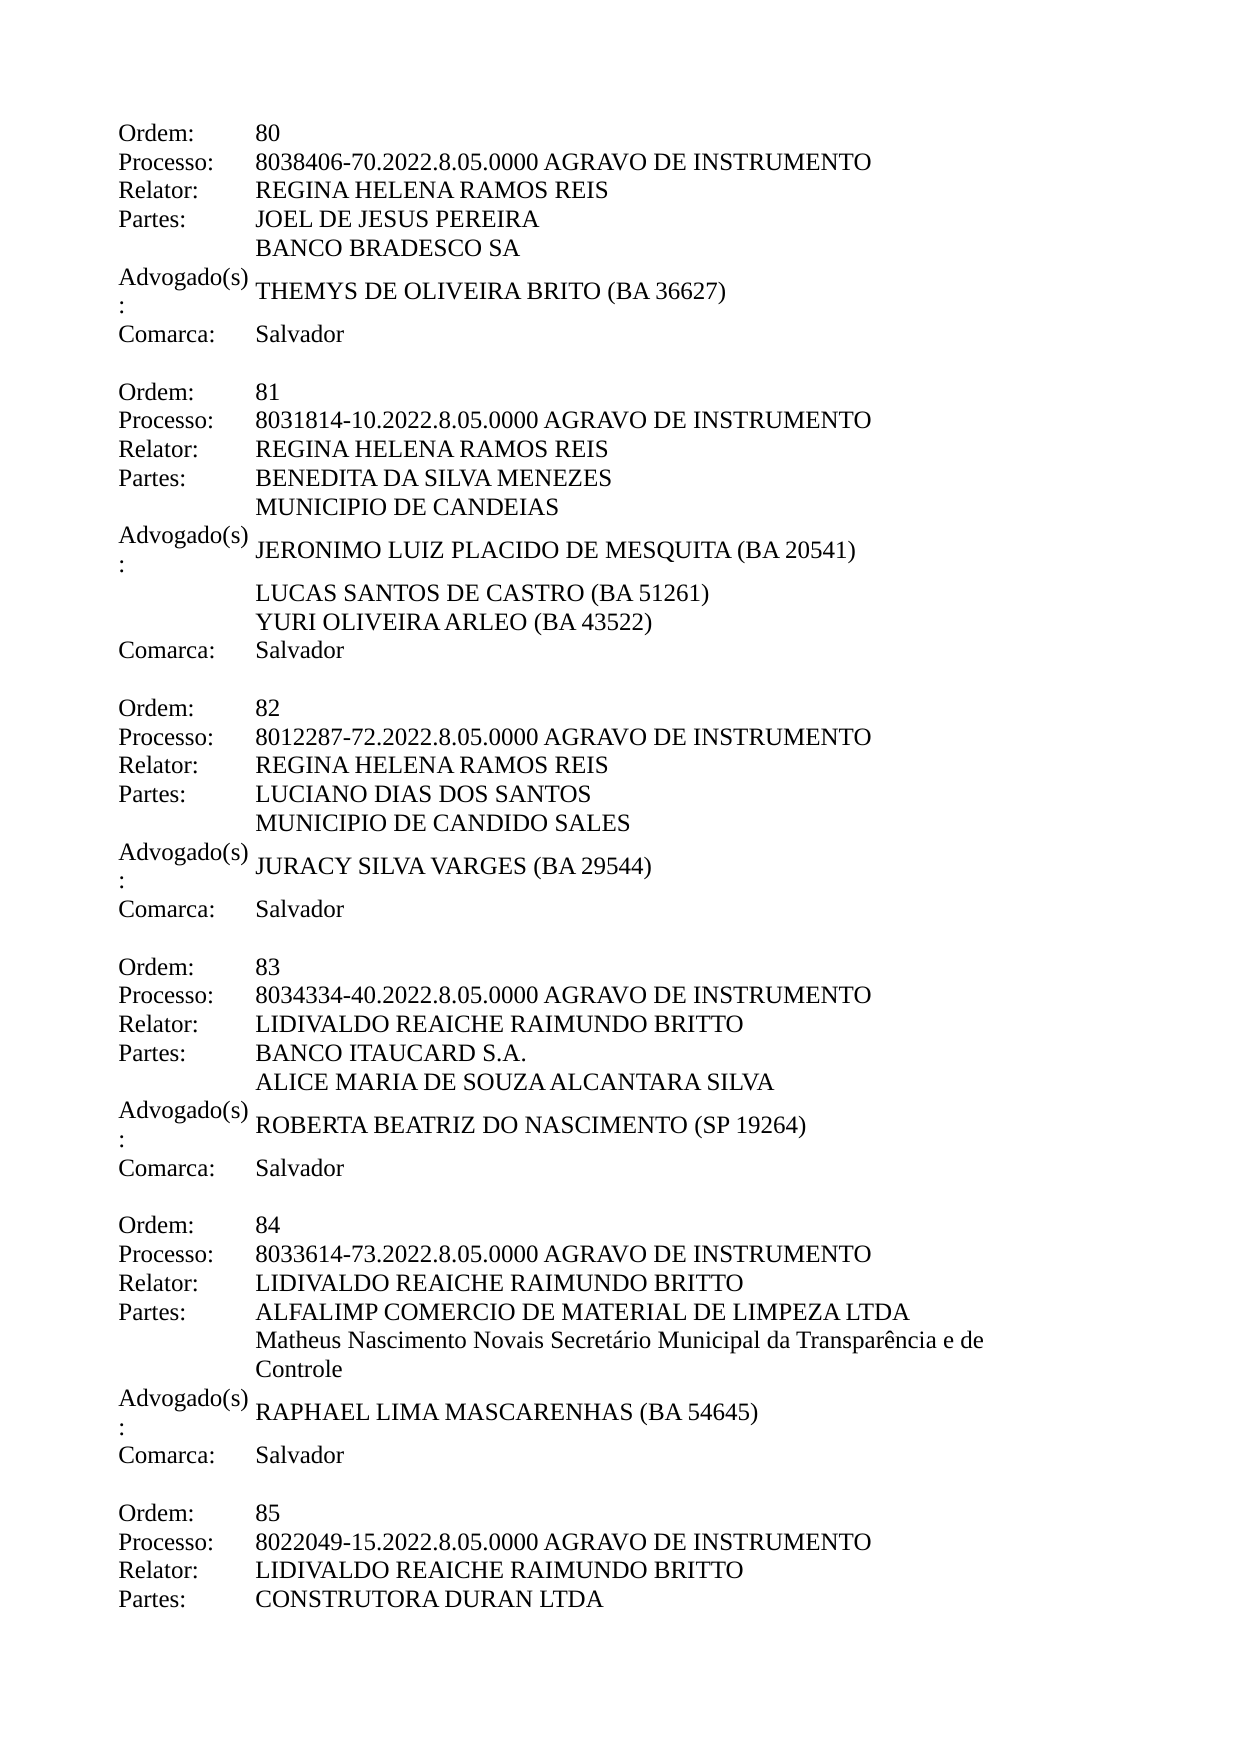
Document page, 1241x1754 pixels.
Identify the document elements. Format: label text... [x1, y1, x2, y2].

table_cell 8012287-72.2022.8.05.0000 AGRAVO DE INSTRUMENTO [255, 722, 873, 751]
table_cell Processo: [118, 406, 255, 434]
table_cell Processo: [118, 981, 255, 1009]
table_cell Processo: [118, 722, 255, 751]
table_cell ALICE MARIA DE SOUZA ALCANTARA SILVA [255, 1067, 873, 1096]
table_cell MUNICIPIO DE CANDEIAS [255, 492, 873, 521]
table_cell 8022049-15.2022.8.05.0000 AGRAVO DE INSTRUMENTO [255, 1527, 873, 1556]
table_cell 8033614-73.2022.8.05.0000 AGRAVO DE INSTRUMENTO [255, 1239, 1074, 1268]
table_cell 8038406-70.2022.8.05.0000 AGRAVO DE INSTRUMENTO [255, 147, 873, 176]
table_header Ordem: [118, 693, 255, 722]
table_cell [118, 233, 255, 262]
table_header 80 [255, 118, 873, 147]
table_header Ordem: [118, 1211, 255, 1239]
table_cell Partes: [118, 463, 255, 492]
table_cell JURACY SILVA VARGES (BA 29544) [255, 837, 873, 894]
table_cell Comarca: [118, 894, 255, 923]
table_header 82 [255, 693, 873, 722]
table_cell Relator: [118, 1009, 255, 1038]
table_cell JERONIMO LUIZ PLACIDO DE MESQUITA (BA 20541) [255, 521, 873, 578]
table_cell Relator: [118, 1556, 255, 1584]
table_header Ordem: [118, 952, 255, 981]
table_cell Matheus Nascimento Novais Secretário Municipal da Transparência e de Controle [255, 1326, 1074, 1383]
table_cell REGINA HELENA RAMOS REIS [255, 176, 873, 204]
table_cell Salvador [255, 1441, 1074, 1469]
table_cell THEMYS DE OLIVEIRA BRITO (BA 36627) [255, 262, 873, 319]
table_cell [118, 578, 255, 607]
table_cell Relator: [118, 176, 255, 204]
table_cell [118, 607, 255, 636]
table_cell ROBERTA BEATRIZ DO NASCIMENTO (SP 19264) [255, 1096, 873, 1153]
table_cell Salvador [255, 894, 873, 923]
table_cell LIDIVALDO REAICHE RAIMUNDO BRITTO [255, 1556, 873, 1584]
table_cell Relator: [118, 751, 255, 779]
table_cell BANCO ITAUCARD S.A. [255, 1038, 873, 1067]
table_cell Partes: [118, 204, 255, 233]
table_cell [118, 808, 255, 837]
table_cell Advogado(s): [118, 837, 255, 894]
table_cell BENEDITA DA SILVA MENEZES [255, 463, 873, 492]
table_cell Salvador [255, 1153, 873, 1182]
table_header 81 [255, 377, 873, 406]
table_header Ordem: [118, 377, 255, 406]
table_cell LIDIVALDO REAICHE RAIMUNDO BRITTO [255, 1268, 1074, 1297]
table_cell Partes: [118, 779, 255, 808]
table_cell Processo: [118, 1239, 255, 1268]
table_cell JOEL DE JESUS PEREIRA [255, 204, 873, 233]
table_cell Processo: [118, 147, 255, 176]
table_cell Comarca: [118, 636, 255, 664]
table_header 84 [255, 1211, 1074, 1239]
table_cell Partes: [118, 1584, 255, 1613]
table_cell Salvador [255, 636, 873, 664]
table_header 85 [255, 1498, 873, 1527]
table_cell Partes: [118, 1297, 255, 1326]
table_cell REGINA HELENA RAMOS REIS [255, 751, 873, 779]
table_cell Advogado(s): [118, 262, 255, 319]
table_cell BANCO BRADESCO SA [255, 233, 873, 262]
table_cell ALFALIMP COMERCIO DE MATERIAL DE LIMPEZA LTDA [255, 1297, 1074, 1326]
table_cell LUCIANO DIAS DOS SANTOS [255, 779, 873, 808]
table_cell Comarca: [118, 1153, 255, 1182]
table_cell LIDIVALDO REAICHE RAIMUNDO BRITTO [255, 1009, 873, 1038]
table_header Ordem: [118, 118, 255, 147]
table_cell [118, 1326, 255, 1383]
table_cell Processo: [118, 1527, 255, 1556]
table_cell [118, 492, 255, 521]
table_cell Salvador [255, 319, 873, 348]
table_cell Partes: [118, 1038, 255, 1067]
table_cell 8031814-10.2022.8.05.0000 AGRAVO DE INSTRUMENTO [255, 406, 873, 434]
table_cell YURI OLIVEIRA ARLEO (BA 43522) [255, 607, 873, 636]
table_cell LUCAS SANTOS DE CASTRO (BA 51261) [255, 578, 873, 607]
table_cell 8034334-40.2022.8.05.0000 AGRAVO DE INSTRUMENTO [255, 981, 873, 1009]
table_cell MUNICIPIO DE CANDIDO SALES [255, 808, 873, 837]
table_cell Advogado(s): [118, 521, 255, 578]
table_cell CONSTRUTORA DURAN LTDA [255, 1584, 873, 1613]
table_cell Advogado(s): [118, 1096, 255, 1153]
table_cell Comarca: [118, 1441, 255, 1469]
table_cell Advogado(s): [118, 1383, 255, 1441]
table_cell Relator: [118, 434, 255, 463]
table_cell REGINA HELENA RAMOS REIS [255, 434, 873, 463]
table_cell Comarca: [118, 319, 255, 348]
table_cell [118, 1067, 255, 1096]
table_cell RAPHAEL LIMA MASCARENHAS (BA 54645) [255, 1383, 1074, 1441]
table_header Ordem: [118, 1498, 255, 1527]
table_header 83 [255, 952, 873, 981]
table_cell Relator: [118, 1268, 255, 1297]
